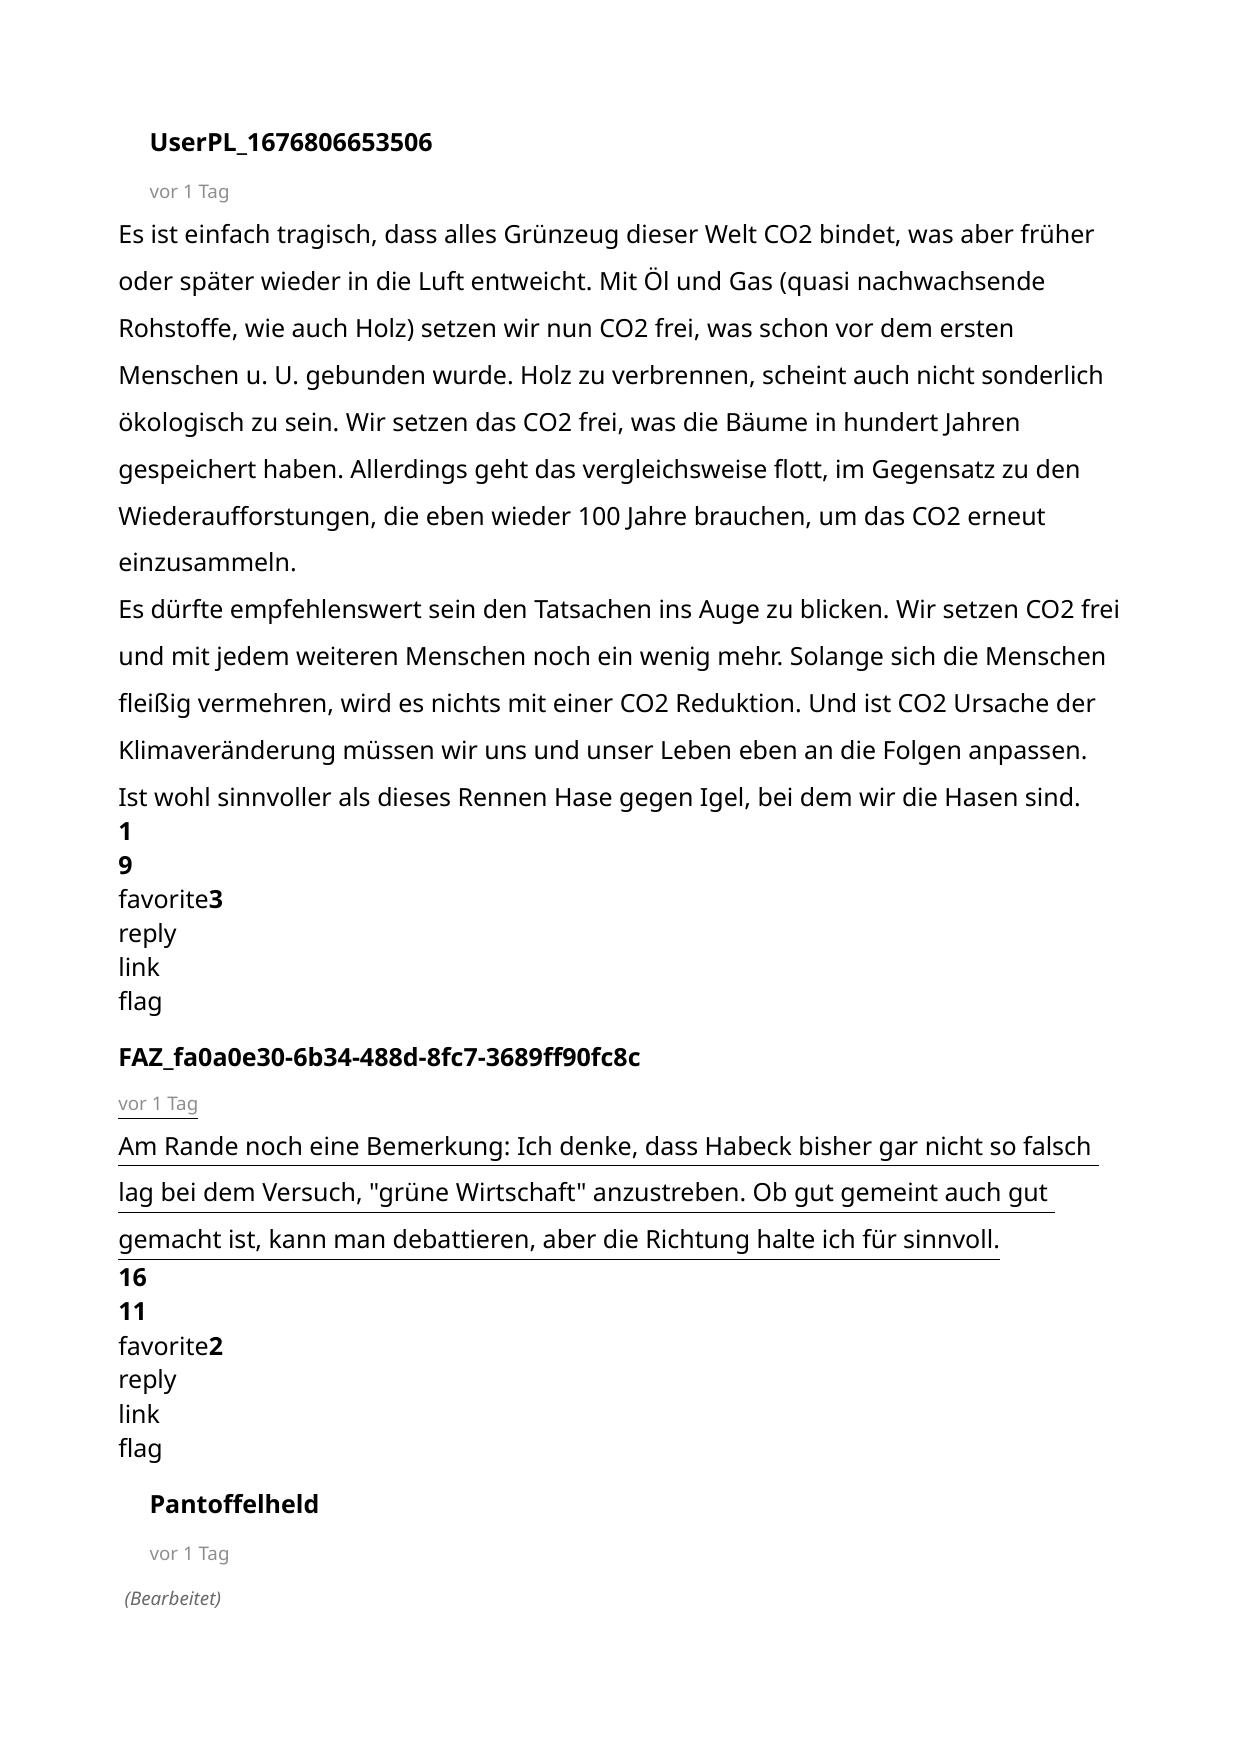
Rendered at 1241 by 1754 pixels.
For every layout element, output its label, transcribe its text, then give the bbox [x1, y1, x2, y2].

text 1 [118, 813, 1122, 847]
text favorite3 [118, 882, 1122, 916]
text reply [118, 1362, 1122, 1396]
text reply [118, 916, 1122, 950]
text 11 [118, 1294, 1122, 1328]
text link [118, 950, 1122, 984]
text 9 [118, 847, 1122, 882]
text vor 1 Tag [149, 174, 1122, 204]
text FAZ_fa0a0e30-6b34-488d-8fc7-3689ff90fc8c [118, 1033, 1114, 1074]
text flag [118, 1430, 1122, 1464]
text flag [118, 984, 1122, 1018]
text Pantoffelheld [149, 1480, 1114, 1521]
text (Bearbeitet) [118, 1582, 1122, 1610]
text Es ist einfach tragisch, dass alles Grünzeug dieser Welt CO2 bindet, was aber früher oder später wieder in die Luft entweicht. Mit Öl und Gas (quasi nachwachsende Rohstoffe, wie auch Holz) setzen wir nun CO2 frei, was schon vor dem ersten Menschen u. U. gebunden wurde. Holz zu verbrennen, scheint auch nicht sonderlich ökologisch zu sein. Wir setzen das CO2 frei, was die Bäume in hundert Jahren gespeichert haben. Allerdings geht das vergleichsweise flott, im Gegensatz zu den Wiederaufforstungen, die eben wieder 100 Jahre brauchen, um das CO2 erneut einzusammeln. Es dürfte empfehlenswert sein den Tatsachen ins Auge zu blicken. Wir setzen CO2 frei und mit jedem weiteren Menschen noch ein wenig mehr. Solange sich die Menschen fleißig vermehren, wird es nichts mit einer CO2 Reduktion. Und ist CO2 Ursache der Klimaveränderung müssen wir uns und unser Leben eben an die Folgen anpassen. Ist wohl sinnvoller als dieses Rennen Hase gegen Igel, bei dem wir die Hasen sind. [118, 204, 1122, 813]
text favorite2 [118, 1328, 1122, 1362]
text vor 1 Tag [118, 1090, 1122, 1119]
text Am Rande noch eine Bemerkung: Ich denke, dass Habeck bisher gar nicht so falsch lag bei dem Versuch, "grüne Wirtschaft" anzustreben. Ob gut gemeint auch gut gemacht ist, kann man debattieren, aber die Richtung halte ich für sinnvoll. [118, 1119, 1122, 1260]
text vor 1 Tag [149, 1536, 1122, 1566]
text link [118, 1396, 1122, 1430]
text 16 [118, 1260, 1122, 1294]
text UserPL_1676806653506 [149, 118, 1114, 159]
